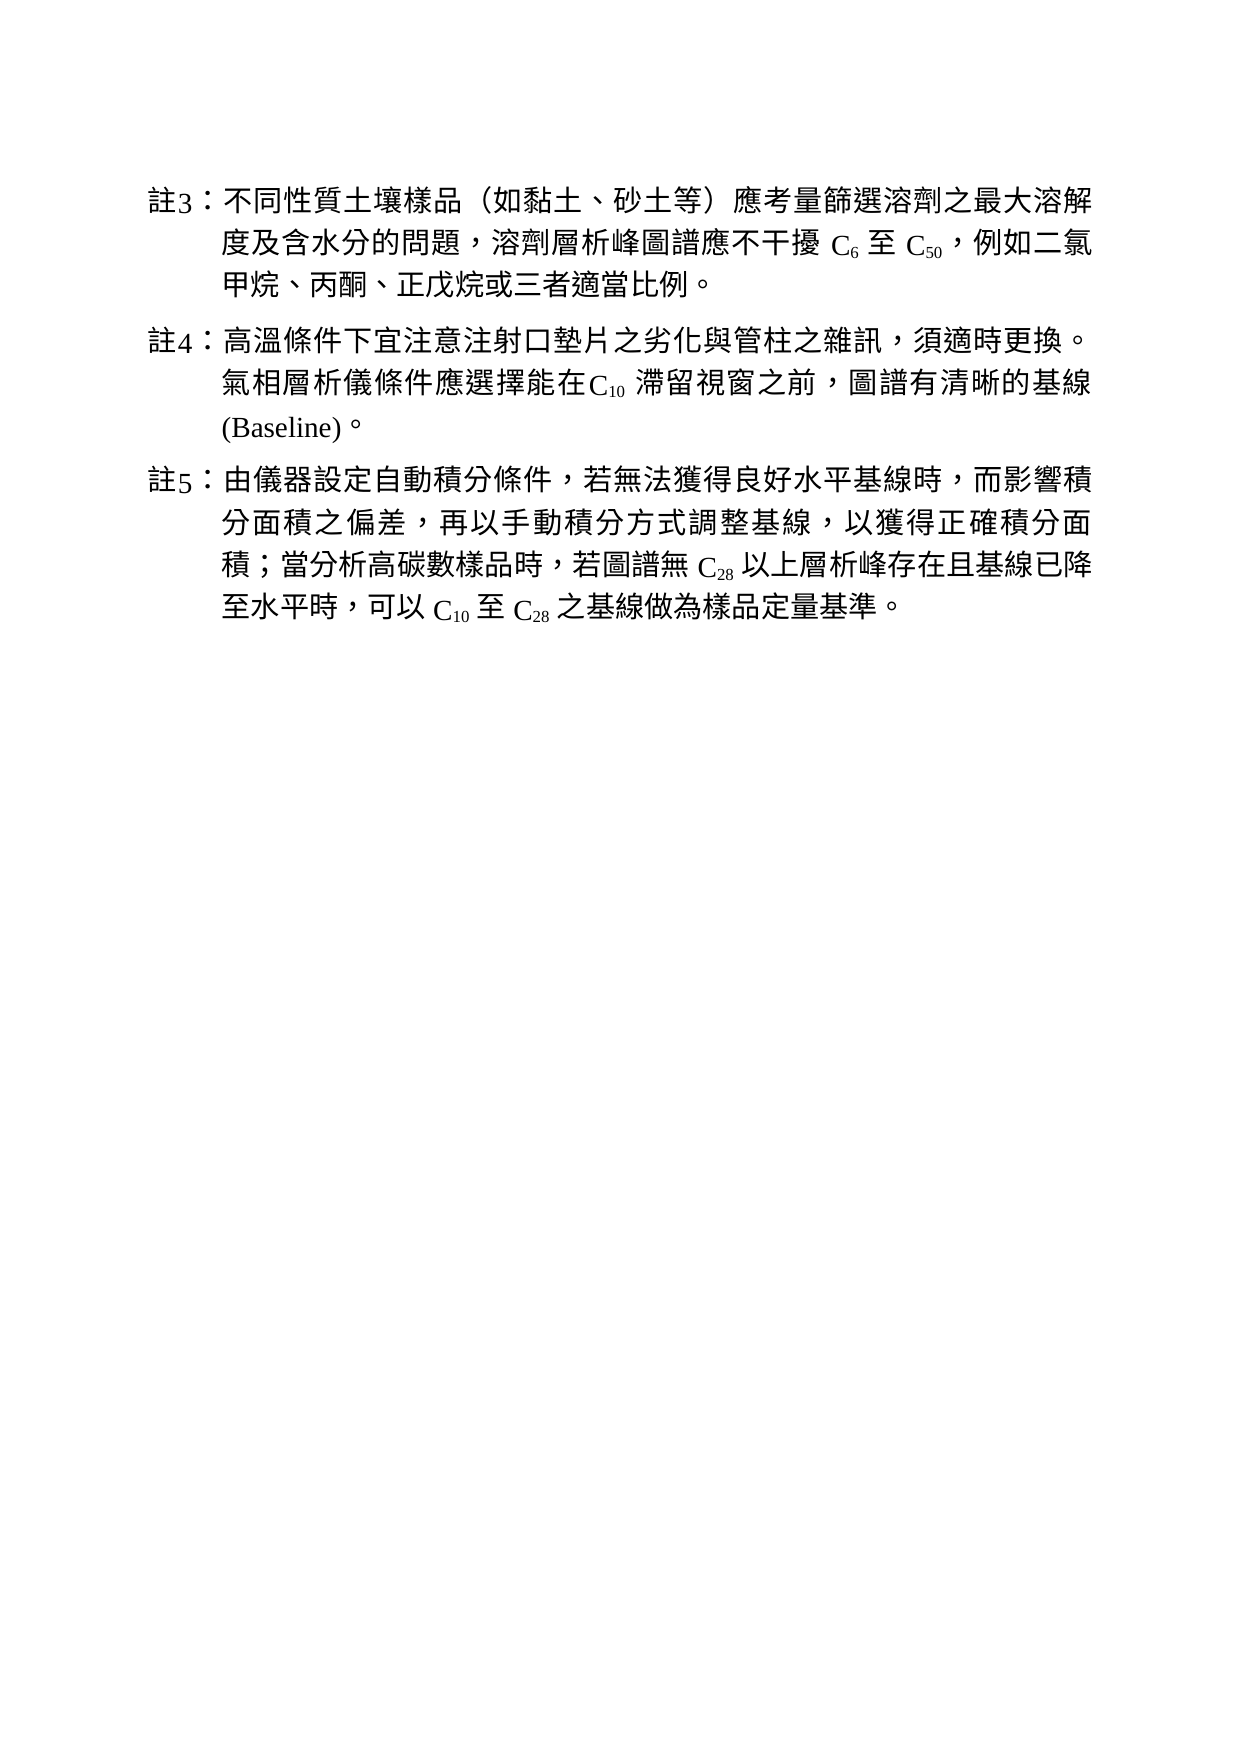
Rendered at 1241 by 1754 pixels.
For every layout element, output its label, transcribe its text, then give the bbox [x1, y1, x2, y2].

text 註5：由儀器設定自動積分條件，若無法獲得良好水平基線時，而影響積分面積之偏差，再以手動積分方式調整基線，以獲得正確積分面積；當分析高碳數樣品時，若圖譜無 C28 以上層析峰存在且基線已降至水平時，可以 C10 至 C28 之基線做為樣品定量基準。 [148, 457, 1093, 626]
text 註3：不同性質土壤樣品（如黏土、砂土等）應考量篩選溶劑之最大溶解度及含水分的問題，溶劑層析峰圖譜應不干擾 C6 至 C50，例如二氯甲烷、丙酮、正戊烷或三者適當比例。 [148, 177, 1093, 304]
text 註4：高溫條件下宜注意注射口墊片之劣化與管柱之雜訊，須適時更換。氣相層析儀條件應選擇能在C10 滯留視窗之前，圖譜有清晰的基線(Baseline)。 [148, 317, 1093, 444]
